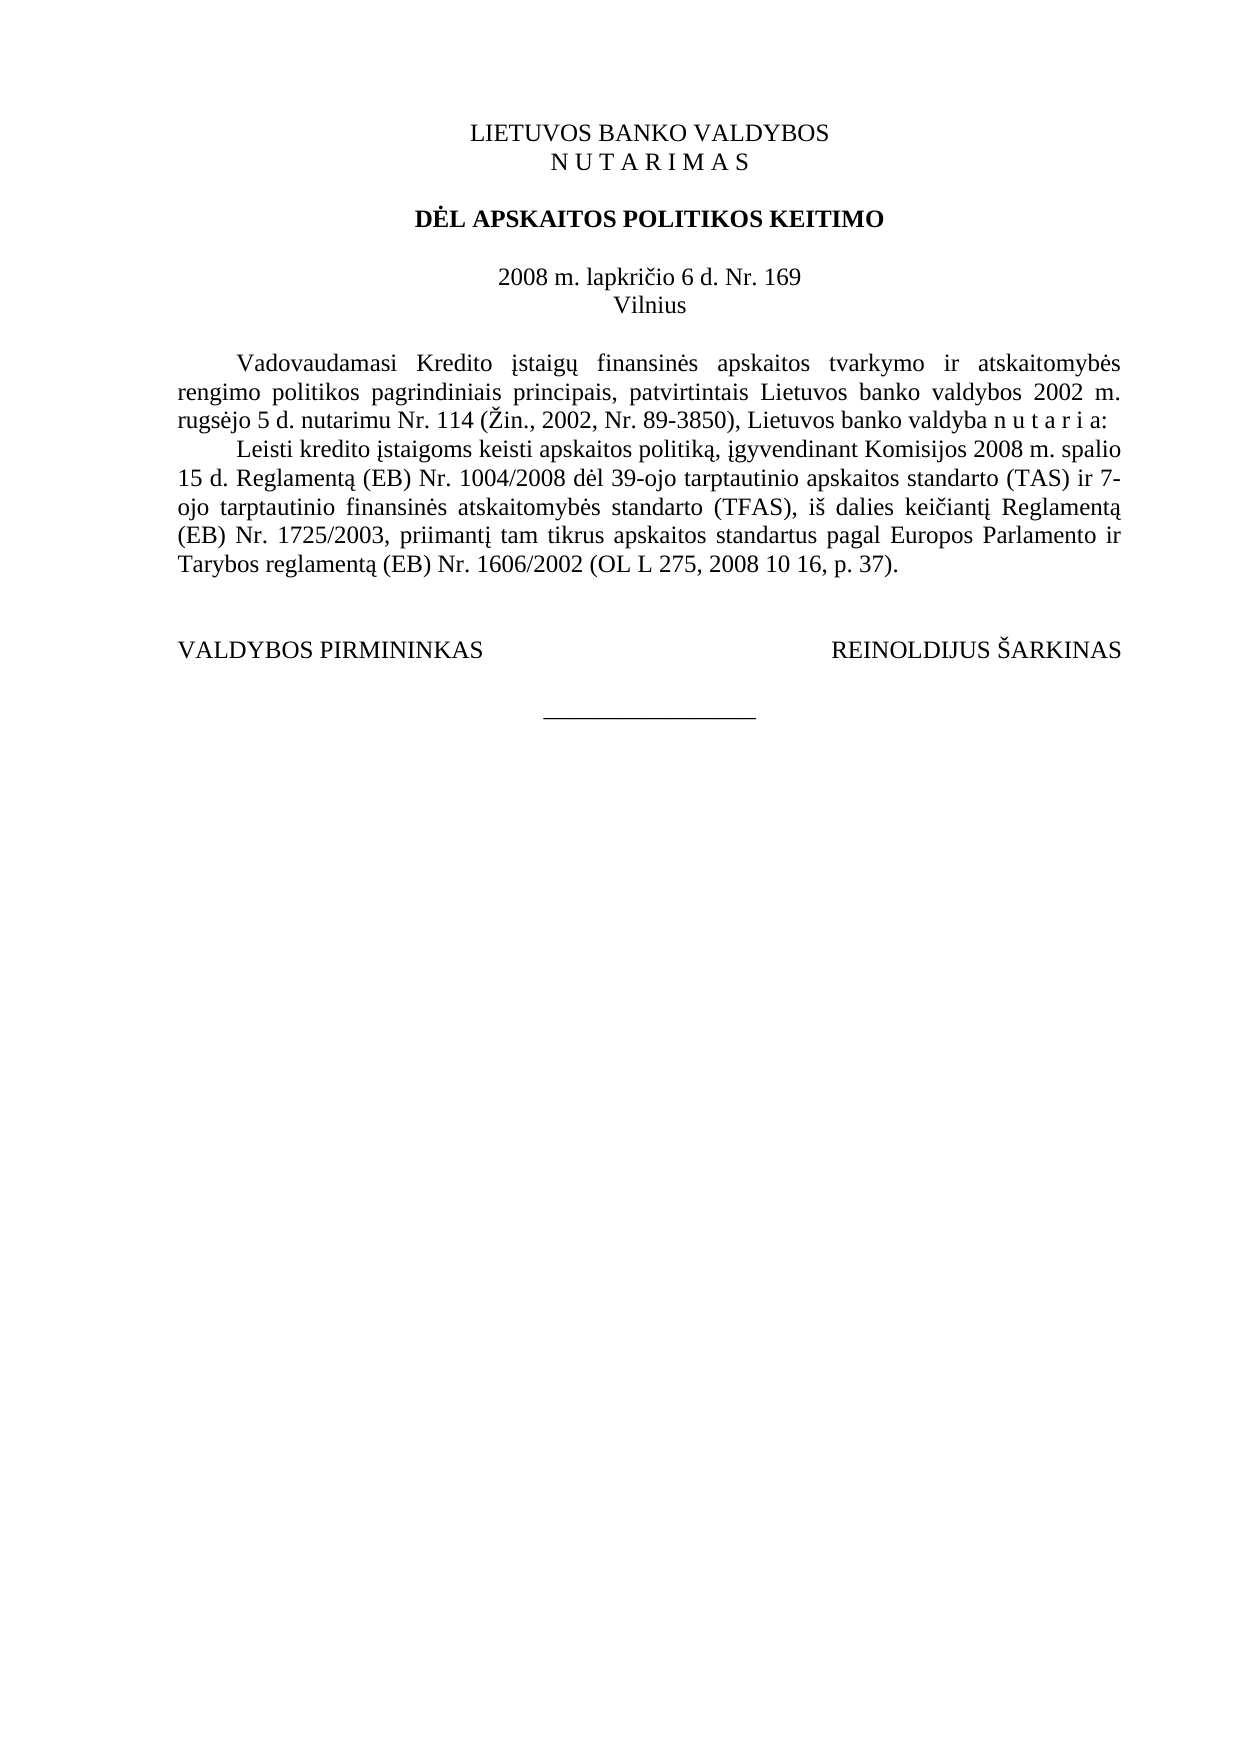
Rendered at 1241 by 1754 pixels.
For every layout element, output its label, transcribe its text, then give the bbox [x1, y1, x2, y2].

text Leisti kredito įstaigoms keisti apskaitos politiką, įgyvendinant Komisijos 2008 m. spalio 15 d. Reglamentą (EB) Nr. 1004/2008 dėl 39-ojo tarptautinio apskaitos standarto (TAS) ir 7-ojo tarptautinio finansinės atskaitomybės standarto (TFAS), iš dalies keičiantį Reglamentą (EB) Nr. 1725/2003, priimantį tam tikrus apskaitos standartus pagal Europos Parlamento ir Tarybos reglamentą (EB) Nr. 1606/2002 (OL L 275, 2008 10 16, p. 37). [177, 434, 1122, 578]
text NUTARIMAS [177, 147, 1122, 176]
text LIETUVOS BANKO VALDYBOS [177, 118, 1122, 147]
text VALDYBOS PIRMININKAS REINOLDIJUS ŠARKINAS [177, 636, 1122, 664]
text Vilnius [177, 291, 1122, 319]
text Vadovaudamasi Kredito įstaigų finansinės apskaitos tvarkymo ir atskaitomybės rengimo politikos pagrindiniais principais, patvirtintais Lietuvos banko valdybos 2002 m. rugsėjo 5 d. nutarimu Nr. 114 (Žin., 2002, Nr. 89-3850), Lietuvos banko valdyba nutaria: [177, 348, 1122, 434]
text DĖL APSKAITOS POLITIKOS KEITIMO [177, 204, 1122, 233]
text 2008 m. lapkričio 6 d. Nr. 169 [177, 262, 1122, 291]
text _________________ [177, 693, 1122, 722]
